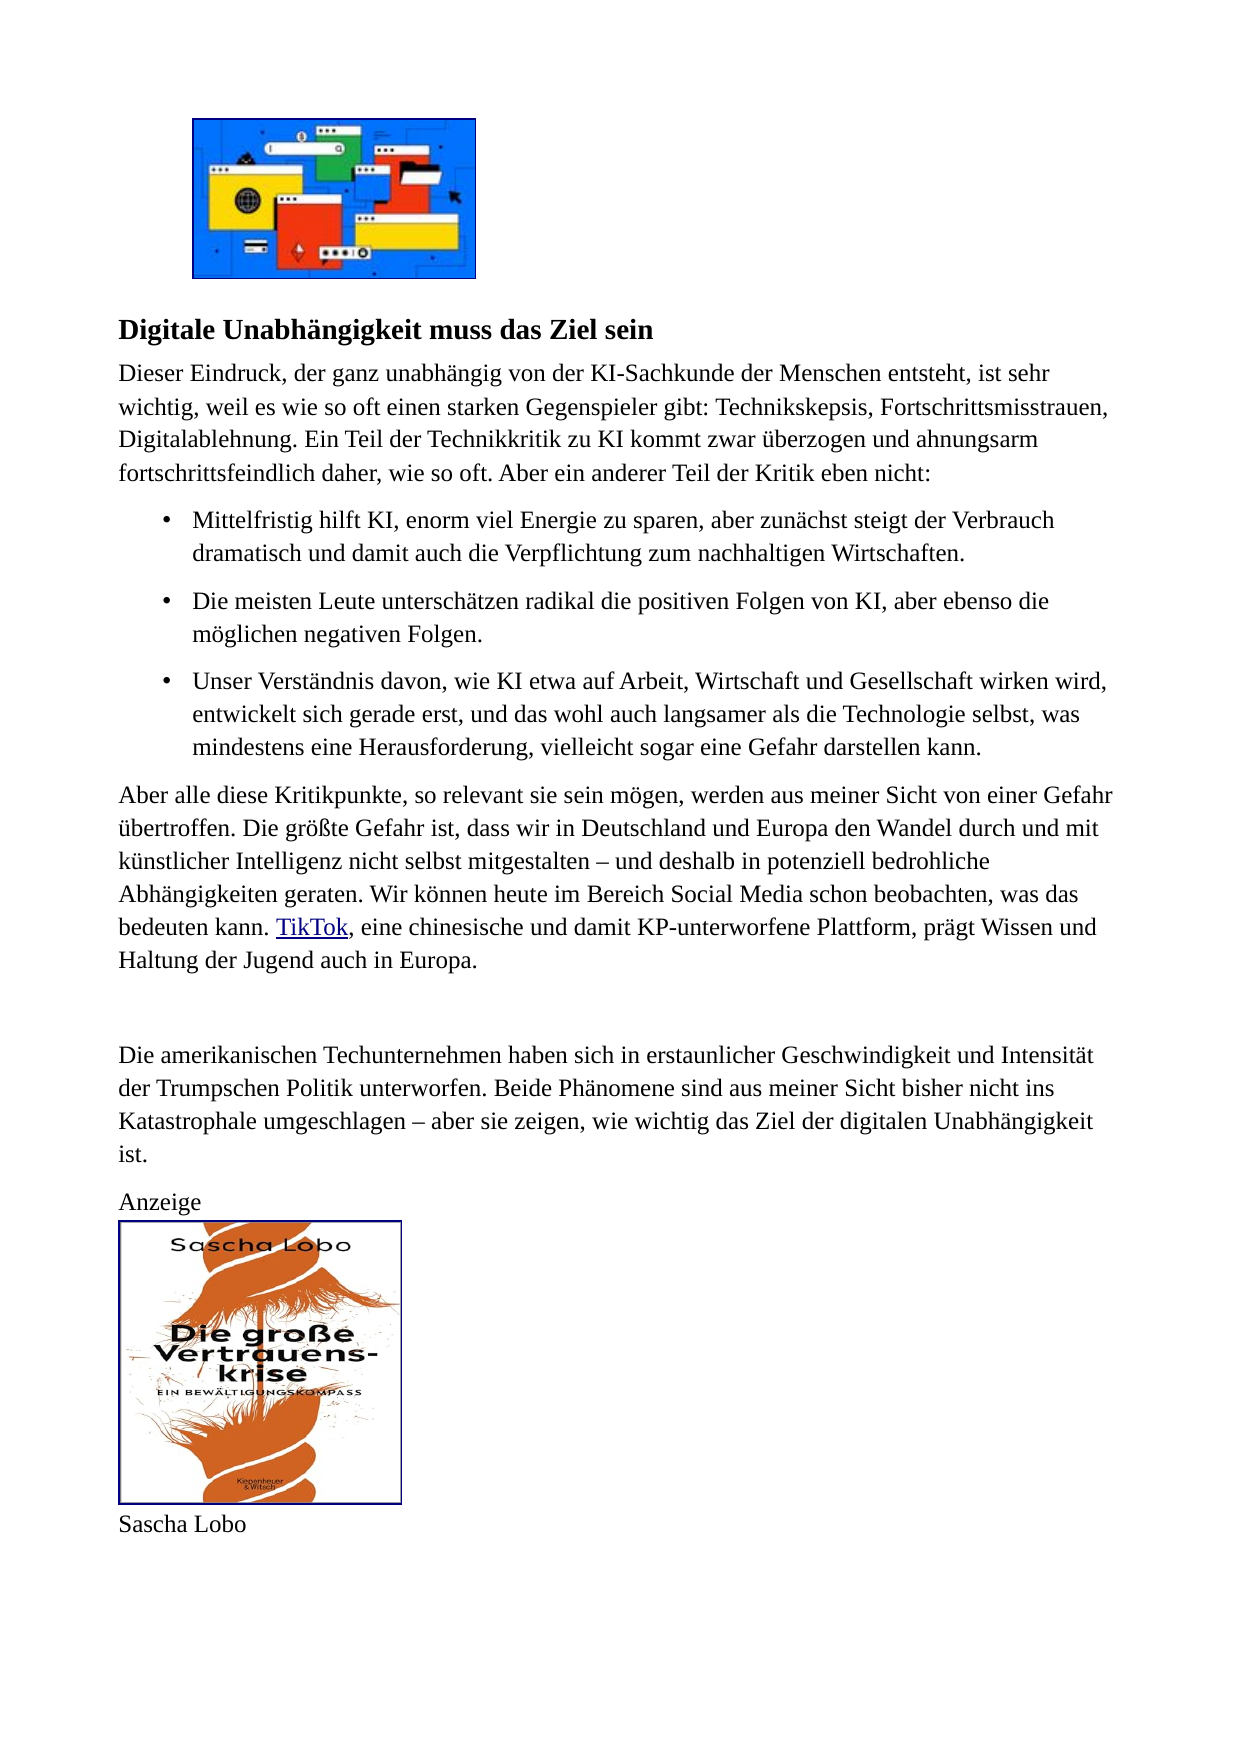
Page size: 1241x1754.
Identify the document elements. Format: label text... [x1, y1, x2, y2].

text Aber alle diese Kritikpunkte, so relevant sie sein mögen, werden aus meiner Sicht von einer Gefahr übertroffen. Die größte Gefahr ist, dass wir in Deutschland und Europa den Wandel durch und mit künstlicher Intelligenz nicht selbst mitgestalten – und deshalb in potenziell bedrohliche Abhängigkeiten geraten. Wir können heute im Bereich Social Media schon beobachten, was das bedeuten kann. TikTok, eine chinesische und damit KP-unterworfene Plattform, prägt Wissen und Haltung der Jugend auch in Europa. [118, 780, 1122, 974]
list Mittelfristig hilft KI, enorm viel Energie zu sparen, aber zunächst steigt der Verbrauch dramatisch und damit auch die Verpflichtung zum nachhaltigen Wirtschaften. [162, 505, 1122, 567]
picture [194, 120, 475, 278]
subtitle Digitale Unabhängigkeit muss das Ziel sein [118, 312, 1122, 346]
list Die meisten Leute unterschätzen radikal die positiven Folgen von KI, aber ebenso die möglichen negativen Folgen. [162, 586, 1122, 648]
text Dieser Eindruck, der ganz unabhängig von der KI-Sachkunde der Menschen entsteht, ist sehr wichtig, weil es wie so oft einen starken Gegenspieler gibt: Technikskepsis, Fortschrittsmisstrauen, Digitalablehnung. Ein Teil der Technikkritik zu KI kommt zwar überzogen und ahnungsarm fortschrittsfeindlich daher, wie so oft. Aber ein anderer Teil der Kritik eben nicht: [118, 358, 1122, 486]
text Die amerikanischen Techunternehmen haben sich in erstaunlicher Geschwindigkeit und Intensität der Trumpschen Politik unterworfen. Beide Phänomene sind aus meiner Sicht bisher nicht ins Katastrophale umgeschlagen – aber sie zeigen, wie wichtig das Ziel der digitalen Unabhängigkeit ist. [118, 1040, 1122, 1168]
text Anzeige [118, 1187, 1122, 1216]
list Unser Verständnis davon, wie KI etwa auf Arbeit, Wirtschaft und Gesellschaft wirken wird, entwickelt sich gerade erst, und das wohl auch langsamer als die Technologie selbst, was mindestens eine Herausforderung, vielleicht sogar eine Gefahr darstellen kann. [162, 666, 1122, 761]
text Sascha Lobo [118, 1509, 1122, 1537]
picture [120, 1222, 401, 1503]
